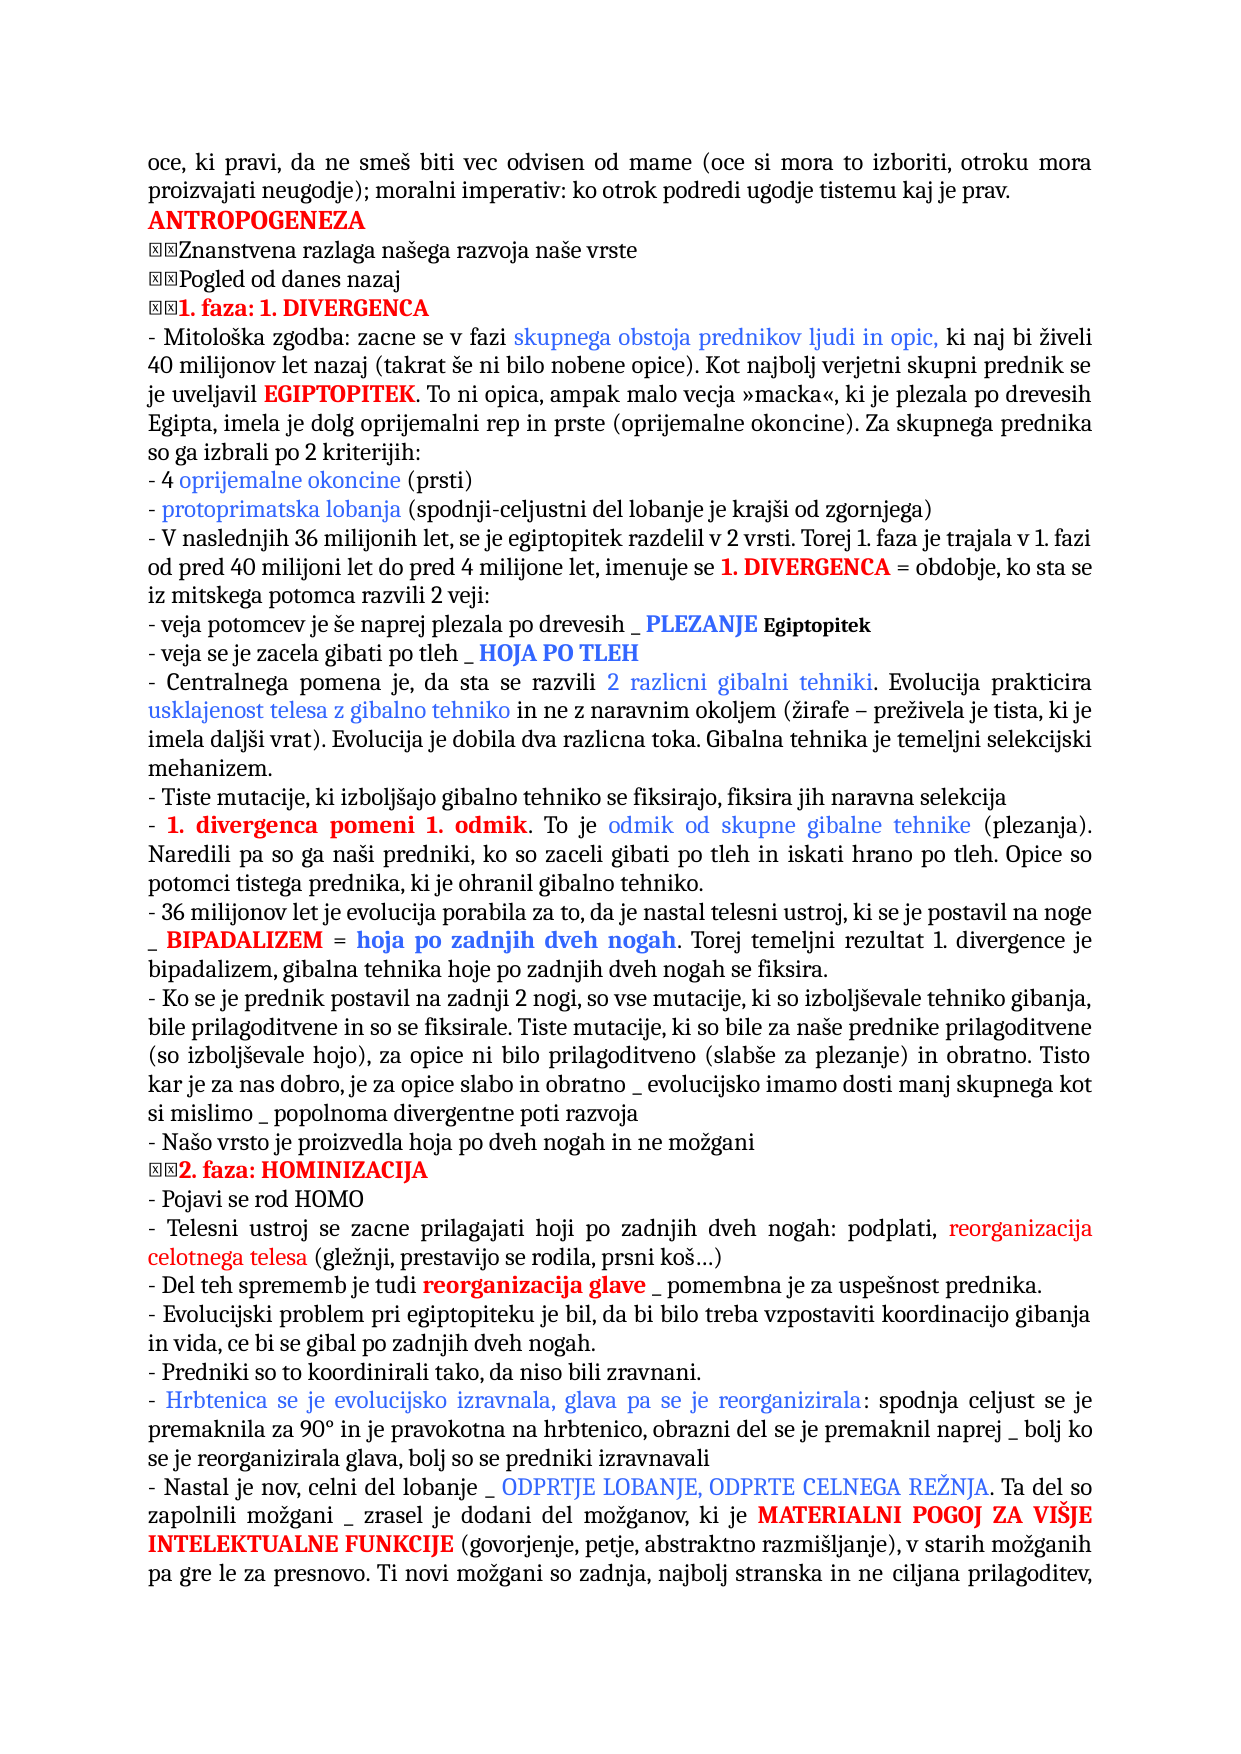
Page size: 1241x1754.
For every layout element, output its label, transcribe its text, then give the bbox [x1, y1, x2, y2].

text Znanstvena razlaga našega razvoja naše vrste [148, 236, 1093, 265]
text - Telesni ustroj se zacne prilagajati hoji po zadnjih dveh nogah: podplati, reorganizacija celotnega telesa (gležnji, prestavijo se rodila, prsni koš…) [148, 1214, 1093, 1271]
text - Predniki so to koordinirali tako, da niso bili zravnani. [148, 1357, 1093, 1386]
text - 1. divergenca pomeni 1. odmik. To je odmik od skupne gibalne tehnike (plezanja). Naredili pa so ga naši predniki, ko so zaceli gibati po tleh in iskati hrano po tleh. Opice so potomci tistega prednika, ki je ohranil gibalno tehniko. [148, 811, 1093, 897]
text - Ko se je prednik postavil na zadnji 2 nogi, so vse mutacije, ki so izboljševale tehniko gibanja, bile prilagoditvene in so se fiksirale. Tiste mutacije, ki so bile za naše prednike prilagoditvene (so izboljševale hojo), za opice ni bilo prilagoditveno (slabše za plezanje) in obratno. Tisto kar je za nas dobro, je za opice slabo in obratno _ evolucijsko imamo dosti manj skupnega kot si mislimo _ popolnoma divergentne poti razvoja [148, 984, 1093, 1127]
text - Evolucijski problem pri egiptopiteku je bil, da bi bilo treba vzpostaviti koordinacijo gibanja in vida, ce bi se gibal po zadnjih dveh nogah. [148, 1300, 1093, 1357]
text - Del teh sprememb je tudi reorganizacija glave _ pomembna je za uspešnost prednika. [148, 1271, 1093, 1300]
text 2. faza: HOMINIZACIJA [148, 1156, 1093, 1185]
text 1. faza: 1. DIVERGENCA [148, 294, 1093, 322]
text - Tiste mutacije, ki izboljšajo gibalno tehniko se fiksirajo, fiksira jih naravna selekcija [148, 782, 1093, 811]
text - 4 oprijemalne okoncine (prsti) [148, 466, 1093, 495]
text Pogled od danes nazaj [148, 265, 1093, 294]
text - Mitološka zgodba: zacne se v fazi skupnega obstoja prednikov ljudi in opic, ki naj bi živeli 40 milijonov let nazaj (takrat še ni bilo nobene opice). Kot najbolj verjetni skupni prednik se je uveljavil EGIPTOPITEK. To ni opica, ampak malo vecja »macka«, ki je plezala po drevesih Egipta, imela je dolg oprijemalni rep in prste (oprijemalne okoncine). Za skupnega prednika so ga izbrali po 2 kriterijih: [148, 322, 1093, 466]
text - veja se je zacela gibati po tleh _ HOJA PO TLEH [148, 639, 1093, 667]
text - Nastal je nov, celni del lobanje _ ODPRTJE LOBANJE, ODPRTE CELNEGA REŽNJA. Ta del so zapolnili možgani _ zrasel je dodani del možganov, ki je MATERIALNI POGOJ ZA VIŠJE INTELEKTUALNE FUNKCIJE (govorjenje, petje, abstraktno razmišljanje), v starih možganih pa gre le za presnovo. Ti novi možgani so zadnja, najbolj stranska in ne ciljana prilagoditev, [148, 1472, 1093, 1587]
text - Pojavi se rod HOMO [148, 1185, 1093, 1214]
text - V naslednjih 36 milijonih let, se je egiptopitek razdelil v 2 vrsti. Torej 1. faza je trajala v 1. fazi od pred 40 milijoni let do pred 4 milijone let, imenuje se 1. DIVERGENCA = obdobje, ko sta se iz mitskega potomca razvili 2 veji: [148, 524, 1093, 610]
text - Centralnega pomena je, da sta se razvili 2 razlicni gibalni tehniki. Evolucija prakticira usklajenost telesa z gibalno tehniko in ne z naravnim okoljem (žirafe – preživela je tista, ki je imela daljši vrat). Evolucija je dobila dva razlicna toka. Gibalna tehnika je temeljni selekcijski mehanizem. [148, 667, 1093, 782]
text - Našo vrsto je proizvedla hoja po dveh nogah in ne možgani [148, 1127, 1093, 1156]
text - veja potomcev je še naprej plezala po drevesih _ PLEZANJE Egiptopitek [148, 610, 1093, 639]
text - 36 milijonov let je evolucija porabila za to, da je nastal telesni ustroj, ki se je postavil na noge _ BIPADALIZEM = hoja po zadnjih dveh nogah. Torej temeljni rezultat 1. divergence je bipadalizem, gibalna tehnika hoje po zadnjih dveh nogah se fiksira. [148, 897, 1093, 984]
text ANTROPOGENEZA [148, 205, 1093, 236]
text oce, ki pravi, da ne smeš biti vec odvisen od mame (oce si mora to izboriti, otroku mora proizvajati neugodje); moralni imperativ: ko otrok podredi ugodje tistemu kaj je prav. [148, 148, 1093, 205]
text - Hrbtenica se je evolucijsko izravnala, glava pa se je reorganizirala: spodnja celjust se je premaknila za 90° in je pravokotna na hrbtenico, obrazni del se je premaknil naprej _ bolj ko se je reorganizirala glava, bolj so se predniki izravnavali [148, 1386, 1093, 1472]
text - protoprimatska lobanja (spodnji-celjustni del lobanje je krajši od zgornjega) [148, 495, 1093, 524]
